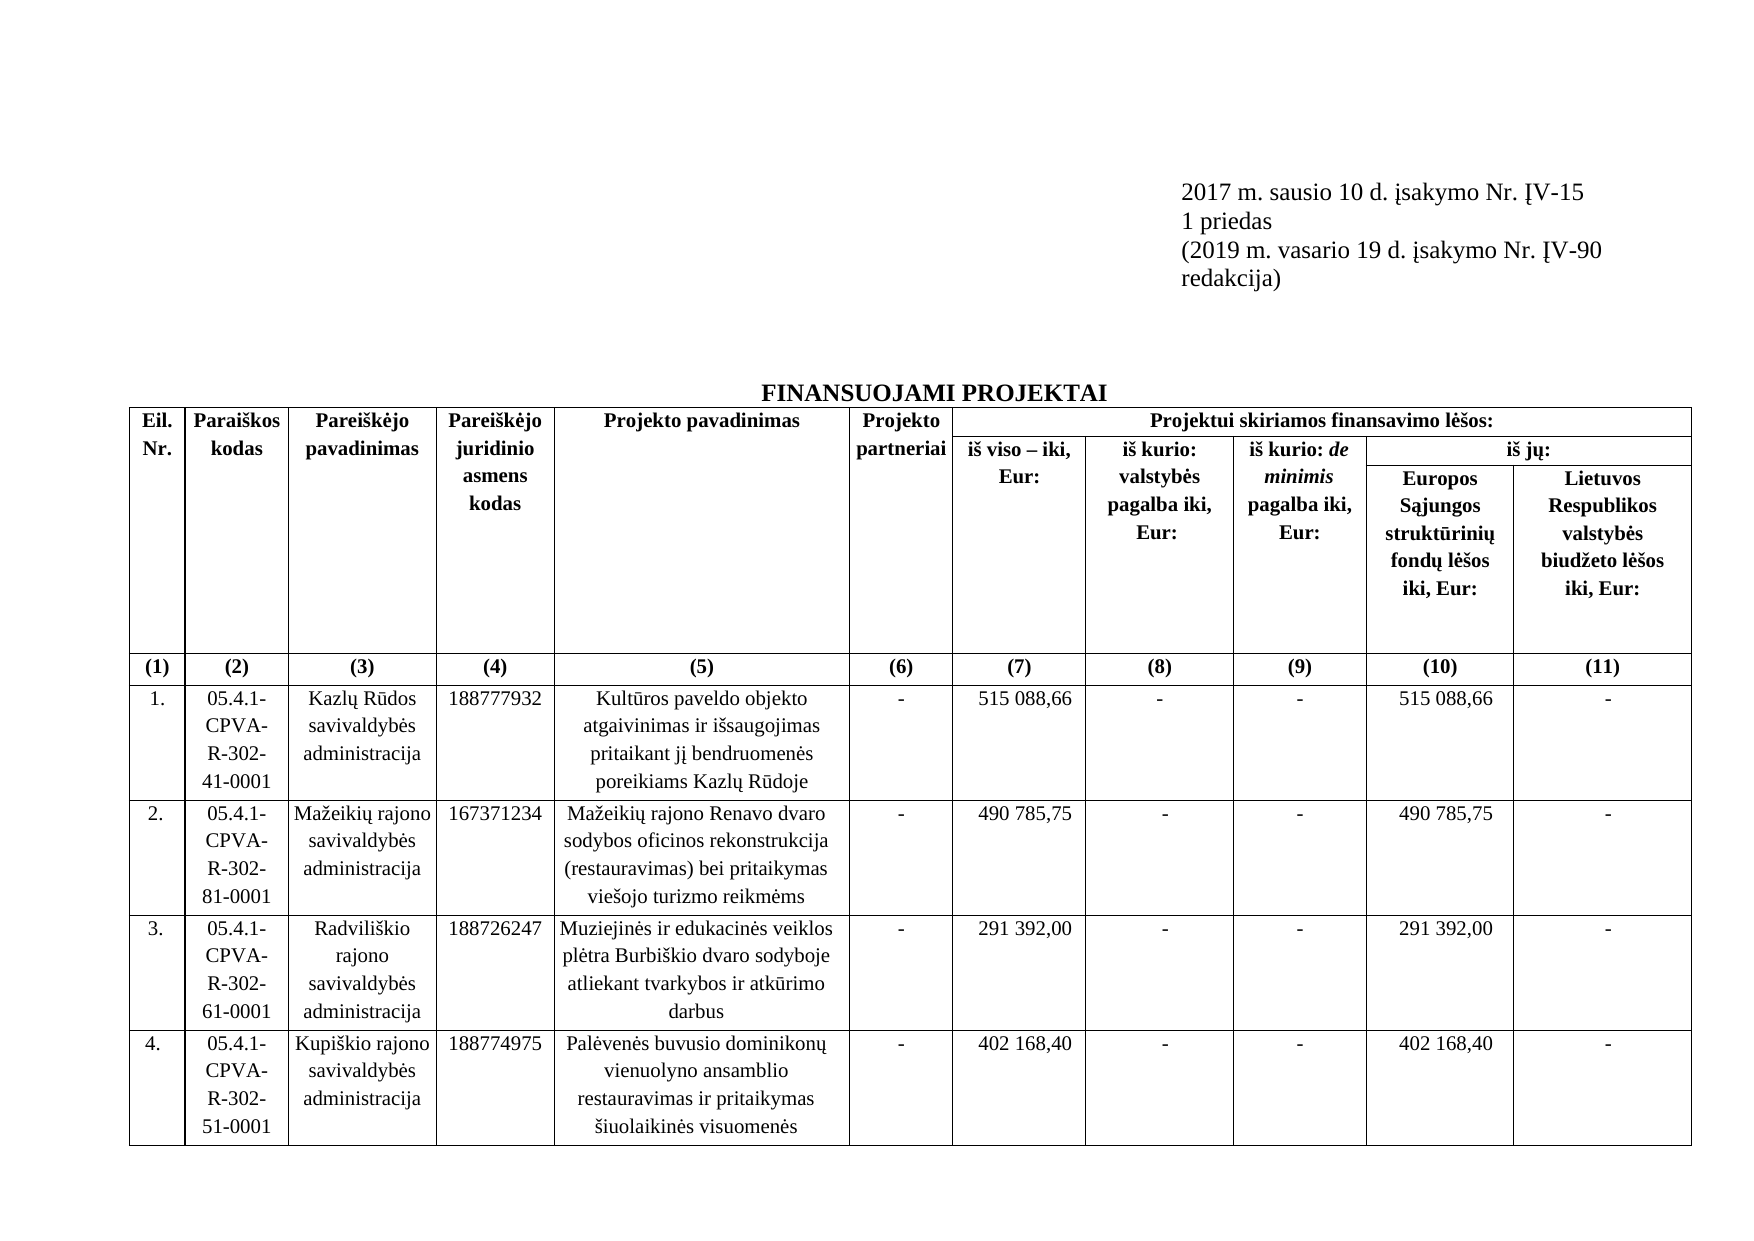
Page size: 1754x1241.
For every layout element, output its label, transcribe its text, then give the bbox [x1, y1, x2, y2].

text FINANSUOJAMI PROJEKTAI [118, 378, 1668, 407]
table_cell - [850, 801, 952, 915]
table_cell 1. [130, 686, 184, 800]
table_cell 402 168,40 [953, 1031, 1085, 1145]
table_cell Kupiškio rajono savivaldybės administracija [289, 1031, 436, 1145]
text 2017 m. sausio 10 d. įsakymo Nr. ĮV-15 [1181, 177, 1668, 206]
text (2019 m. vasario 19 d. įsakymo Nr. ĮV-90 [1181, 235, 1668, 263]
table_cell Mažeikių rajono savivaldybės administracija [289, 801, 436, 915]
table_cell (2) [186, 654, 288, 685]
table_cell - [1514, 916, 1691, 1030]
table_header Projekto partneriai [850, 408, 952, 653]
table_cell - [1234, 686, 1366, 800]
table_header Eil. Nr. [130, 408, 184, 653]
table_cell Radviliškio rajono savivaldybės administracija [289, 916, 436, 1030]
table_cell - [1234, 801, 1366, 915]
table_cell - [1086, 801, 1233, 915]
table_cell - [1514, 801, 1691, 915]
table_cell Lietuvos Respublikos valstybės biudžeto lėšos iki, Eur: [1514, 466, 1691, 653]
table_cell 515 088,66 [1367, 686, 1513, 800]
table_cell - [850, 916, 952, 1030]
table_cell Kazlų Rūdos savivaldybės administracija [289, 686, 436, 800]
text 1 priedas [1181, 206, 1668, 235]
table_cell iš viso – iki, Eur: [953, 437, 1085, 653]
table_cell - [850, 1031, 952, 1145]
table_cell 188777932 [437, 686, 554, 800]
table_cell Mažeikių rajono Renavo dvaro sodybos oficinos rekonstrukcija (restauravimas) bei pritaikymas viešojo turizmo reikmėms [555, 801, 849, 915]
table_cell (6) [850, 654, 952, 685]
table_cell (1) [130, 654, 184, 685]
table_cell - [1086, 686, 1233, 800]
table_cell 05.4.1-CPVA-R-302-41-0001 [186, 686, 288, 800]
table_header Projekto pavadinimas [555, 408, 849, 653]
table_cell 05.4.1-CPVA-R-302-81-0001 [186, 801, 288, 915]
table_cell 05.4.1-CPVA-R-302-51-0001 [186, 1031, 288, 1145]
table_cell 188774975 [437, 1031, 554, 1145]
table_cell 3. [130, 916, 184, 1030]
table_cell Europos Sąjungos struktūrinių fondų lėšos iki, Eur: [1367, 466, 1513, 653]
table_cell 402 168,40 [1367, 1031, 1513, 1145]
table_cell (8) [1086, 654, 1233, 685]
table_cell - [1234, 1031, 1366, 1145]
table_header Projektui skiriamos finansavimo lėšos: [953, 408, 1691, 436]
table_header Paraiškos kodas [186, 408, 288, 653]
table_cell (10) [1367, 654, 1513, 685]
table_cell iš jų: [1367, 437, 1691, 464]
table_cell 4. [130, 1031, 184, 1145]
table_header Pareiškėjo juridinio asmens kodas [437, 408, 554, 653]
table_cell (3) [289, 654, 436, 685]
table_cell 2. [130, 801, 184, 915]
table_cell - [1086, 1031, 1233, 1145]
text redakcija) [1181, 263, 1668, 292]
table_cell (11) [1514, 654, 1691, 685]
table_cell Palėvenės buvusio dominikonų vienuolyno ansamblio restauravimas ir pritaikymas šiuolaikinės visuomenės [555, 1031, 849, 1145]
table_cell Muziejinės ir edukacinės veiklos plėtra Burbiškio dvaro sodyboje atliekant tvarkybos ir atkūrimo darbus [555, 916, 849, 1030]
table_cell 515 088,66 [953, 686, 1085, 800]
table_cell 291 392,00 [1367, 916, 1513, 1030]
table_cell 490 785,75 [953, 801, 1085, 915]
table_cell - [850, 686, 952, 800]
table_cell 167371234 [437, 801, 554, 915]
table_cell 188726247 [437, 916, 554, 1030]
table_cell - [1086, 916, 1233, 1030]
table_cell iš kurio: de minimis pagalba iki, Eur: [1234, 437, 1366, 653]
table_cell - [1234, 916, 1366, 1030]
table_cell - [1514, 1031, 1691, 1145]
table_cell 291 392,00 [953, 916, 1085, 1030]
table_cell - [1514, 686, 1691, 800]
table_cell 490 785,75 [1367, 801, 1513, 915]
table_cell iš kurio: valstybės pagalba iki, Eur: [1086, 437, 1233, 653]
table_cell 05.4.1-CPVA-R-302-61-0001 [186, 916, 288, 1030]
table_header Pareiškėjo pavadinimas [289, 408, 436, 653]
table_cell (9) [1234, 654, 1366, 685]
table_cell (4) [437, 654, 554, 685]
table_cell (5) [555, 654, 849, 685]
table_cell (7) [953, 654, 1085, 685]
table_cell Kultūros paveldo objekto atgaivinimas ir išsaugojimas pritaikant jį bendruomenės poreikiams Kazlų Rūdoje [555, 686, 849, 800]
